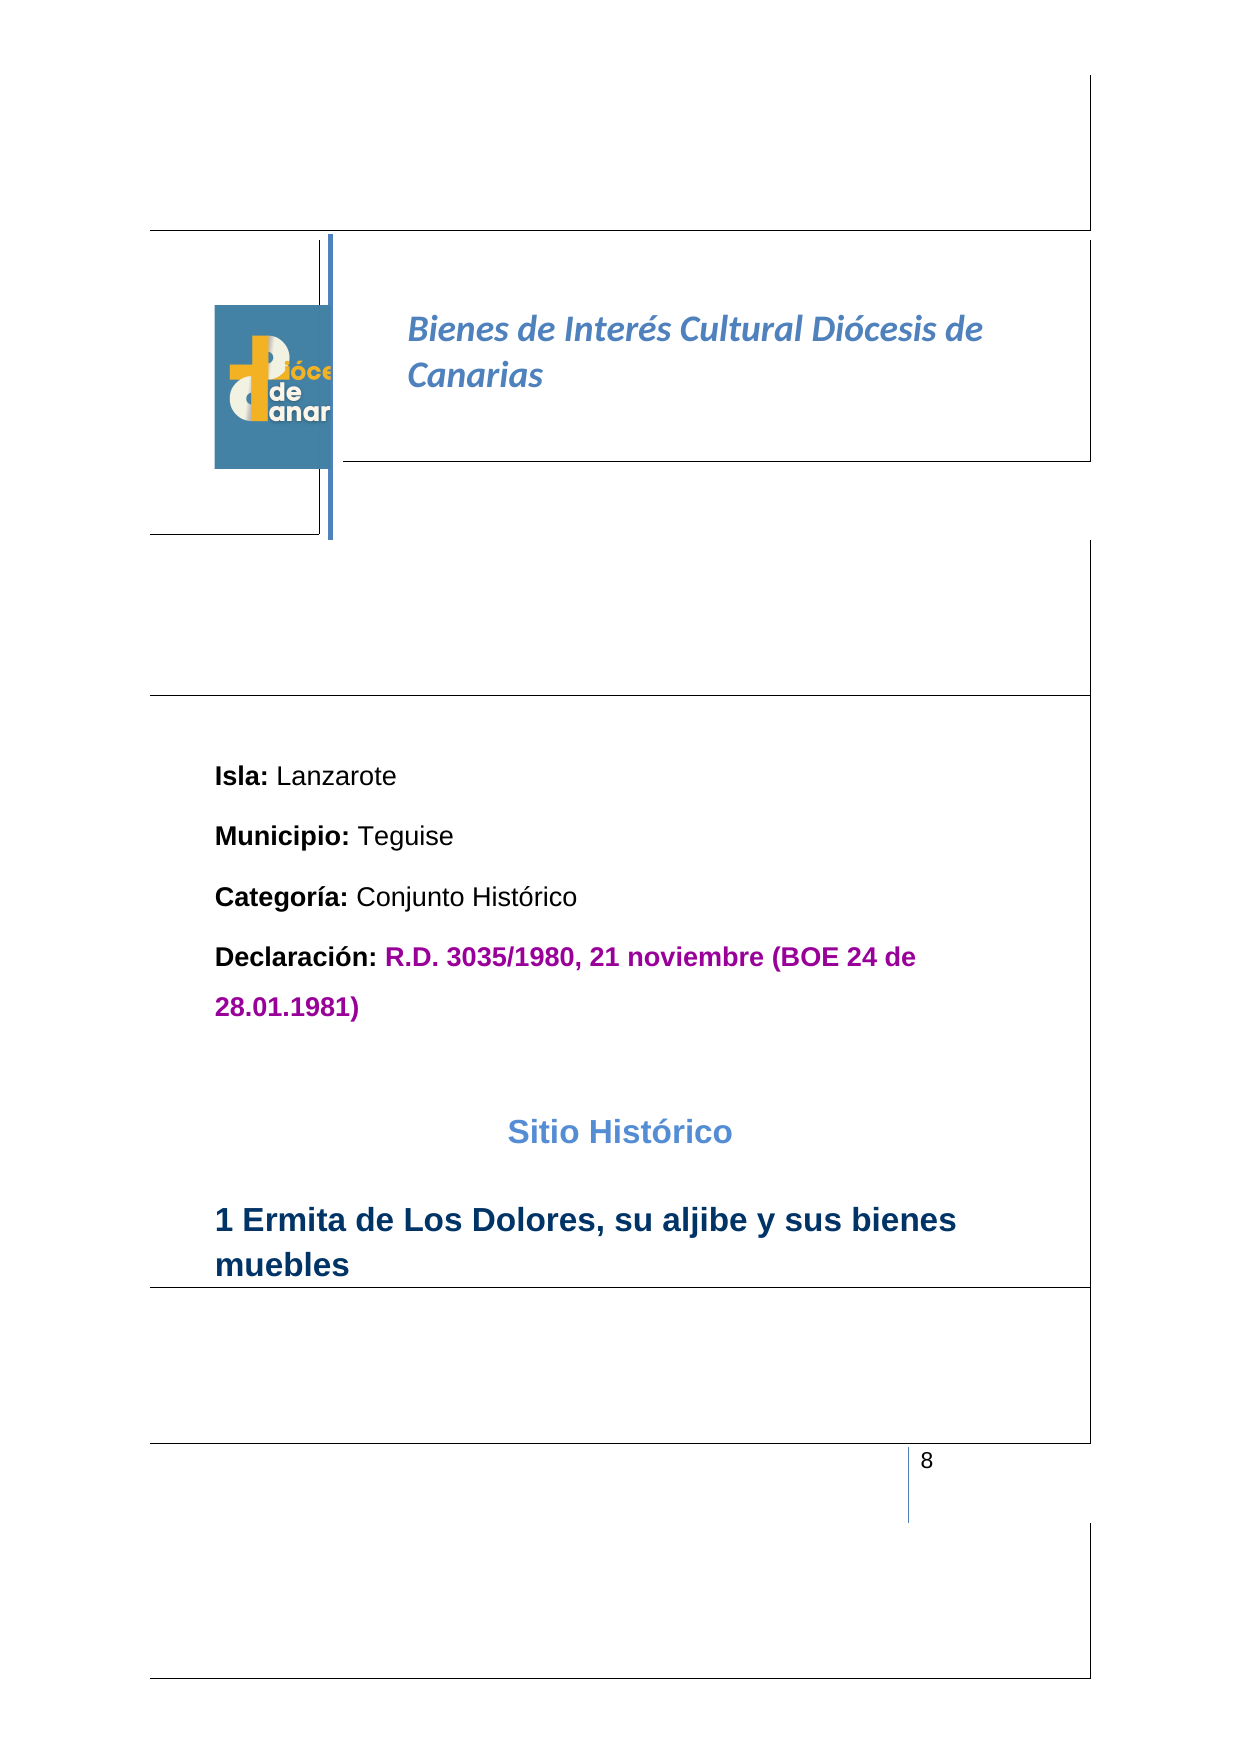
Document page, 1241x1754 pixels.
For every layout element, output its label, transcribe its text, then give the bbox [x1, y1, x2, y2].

text Categoría: Conjunto Histórico [150, 816, 1091, 876]
text Declaración: R.D. 3035/1980, 21 noviembre (BOE 24 de 28.01.1981) [150, 876, 1091, 1022]
text Isla: Lanzarote [150, 695, 1090, 756]
text Municipio: Teguise [150, 756, 1091, 816]
subtitle 1 Ermita de Los Dolores, su aljibe y sus bienes muebles [150, 1136, 1091, 1287]
text Sitio Histórico [150, 1047, 1091, 1136]
